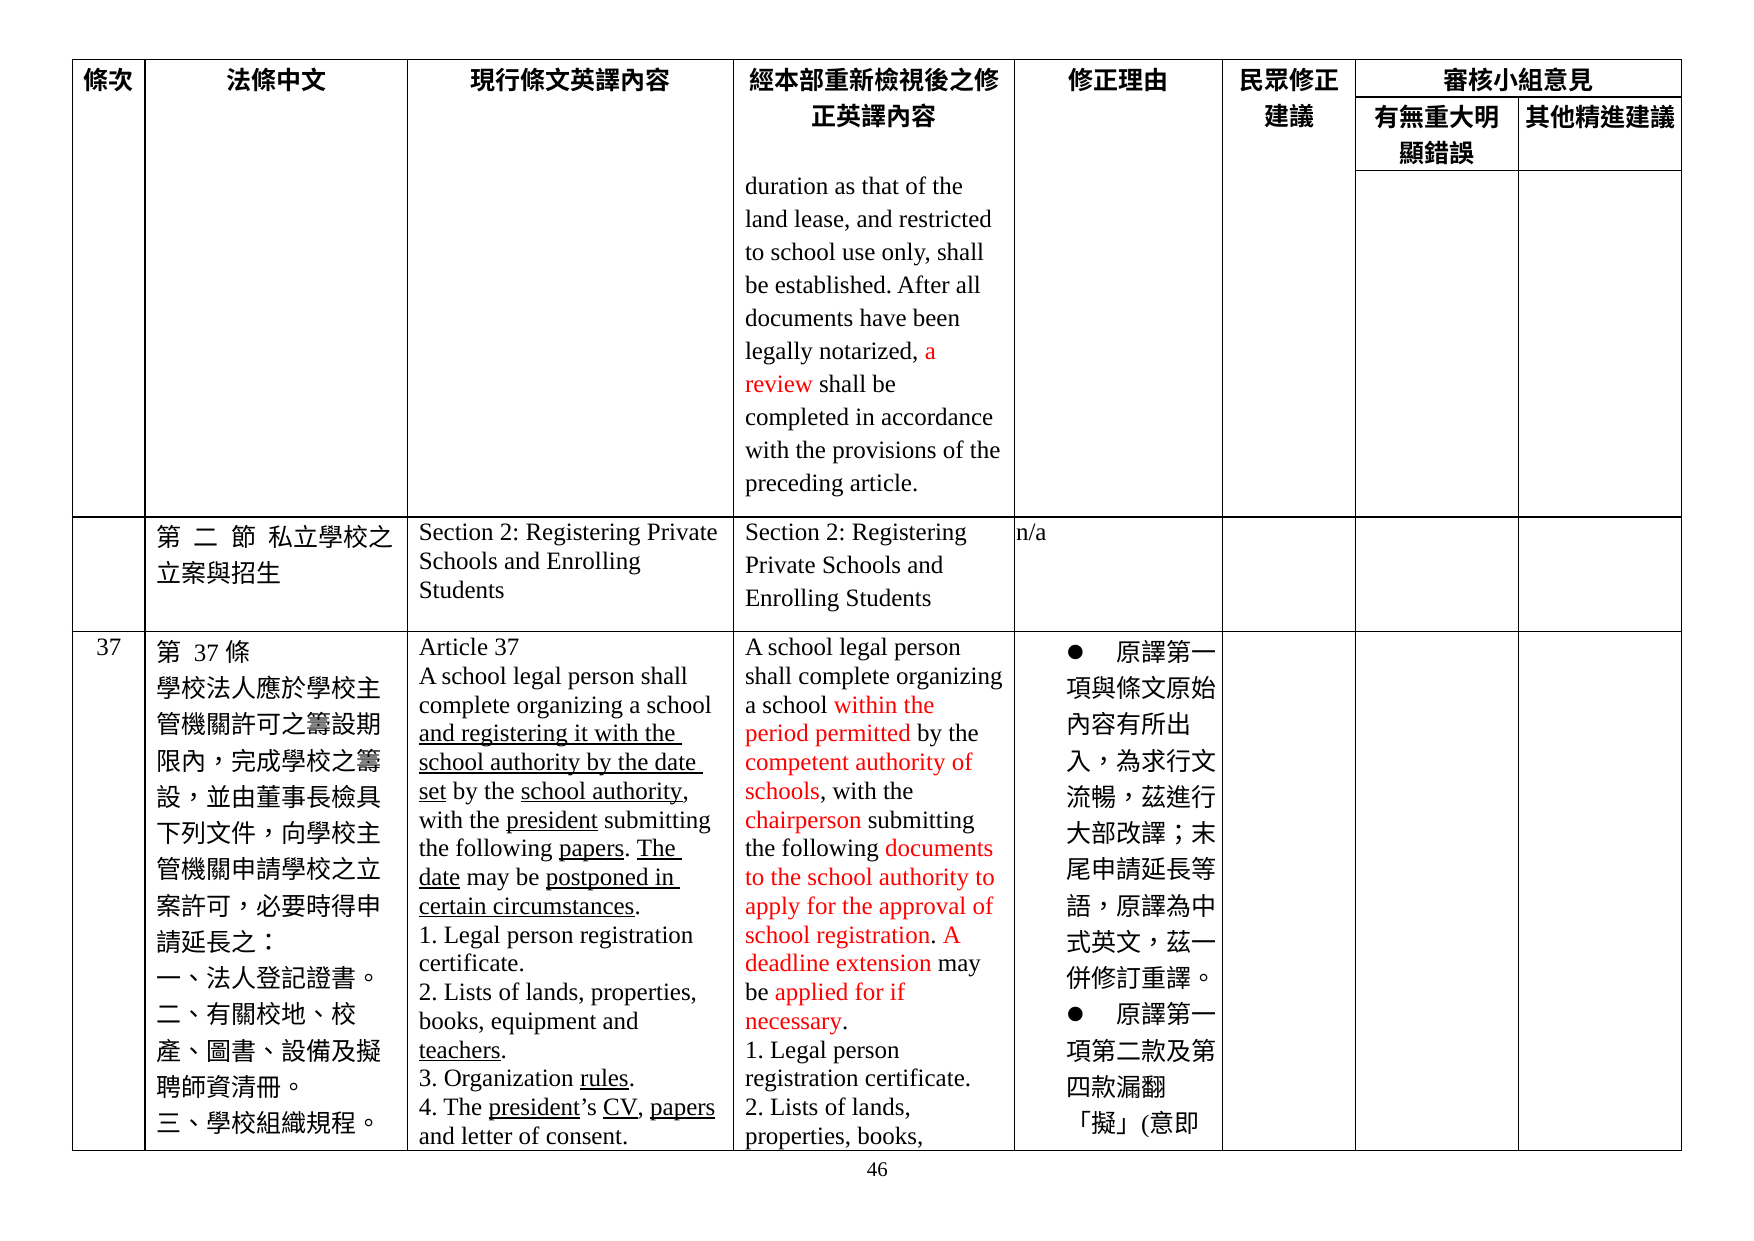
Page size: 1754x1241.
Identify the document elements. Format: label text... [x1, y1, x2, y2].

table_cell [1356, 171, 1518, 516]
table_cell 第 37 條 學校法人應於學校主管機關許可之籌設期限內，完成學校之籌設，並由董事長檢具下列文件，向學校主管機關申請學校之立案許可，必要時得申請延長之： 一、法人登記證書。 二、有關校地、校產、圖書、設備及擬聘師資清冊。 三、學校組織規程。 [146, 632, 407, 1150]
table_cell [73, 170, 144, 516]
table_cell n/a [1015, 518, 1222, 631]
table_header 條次 [73, 60, 144, 170]
table_cell 37 [73, 632, 144, 1150]
table_cell 有無重大明顯錯誤 [1356, 98, 1518, 170]
table_cell [73, 518, 144, 631]
table_header 法條中文 [146, 60, 407, 170]
table_cell Section 2: Registering Private Schools and Enrolling Students [408, 518, 733, 631]
table_cell [1223, 170, 1355, 516]
table_cell Section 2: Registering Private Schools and Enrolling Students [734, 518, 1014, 631]
table_cell [1356, 518, 1518, 631]
table_header 現行條文英譯內容 [408, 60, 733, 170]
table_cell 原譯第三項「民法」譯詞有誤。 原譯第四項「審查」譯詞有誤 (examination 是「檢查」)。 [1015, 170, 1222, 516]
table_cell A school legal person shall complete organizing a school within the period permitted by the competent authority of schools, with the chairperson submitting the following documents to the school authority to apply for the approval of school registration. A deadline extension may be applied for if necessary. 1. Legal person registration certificate. 2. Lists of lands, properties, books, [734, 632, 1014, 1150]
table_header 審核小組意見 [1356, 60, 1681, 96]
table_cell [1519, 632, 1681, 1150]
table_header 民眾修正建議 [1223, 60, 1355, 170]
table_cell [1356, 632, 1518, 1150]
table_cell [1519, 171, 1681, 516]
table_cell [1223, 518, 1355, 631]
table_cell 第 二 節 私立學校之立案與招生 [146, 518, 407, 631]
table_cell duration as that of the land lease, and restricted to school use only, shall be established. After all documents have been legally notarized, a review shall be completed in accordance with the provisions of the preceding article. [734, 170, 1014, 516]
table_header 經本部重新檢視後之修正英譯內容 [734, 60, 1014, 170]
table_cell 原譯第一項與條文原始內容有所出入，為求行文流暢，茲進行大部改譯；末尾申請延長等語，原譯為中式英文，茲一併修訂重譯。 原譯第一項第二款及第四款漏翻「擬」(意即 [1015, 632, 1222, 1150]
table_cell [408, 170, 733, 516]
table_cell 其他精進建議 [1519, 98, 1681, 170]
table_header 修正理由 [1015, 60, 1222, 170]
table_cell Article 37 A school legal person shall complete organizing a school and registering it with the school authority by the date set by the school authority, with the president submitting the following papers. The date may be postponed in certain circumstances. 1. Legal person registration certificate. 2. Lists of lands, properties, books, equipment and teachers. 3. Organization rules. 4. The president’s CV, papers and letter of consent. [408, 632, 733, 1150]
table_cell [146, 170, 407, 516]
table_cell [1519, 518, 1681, 631]
table_cell [1223, 632, 1355, 1150]
